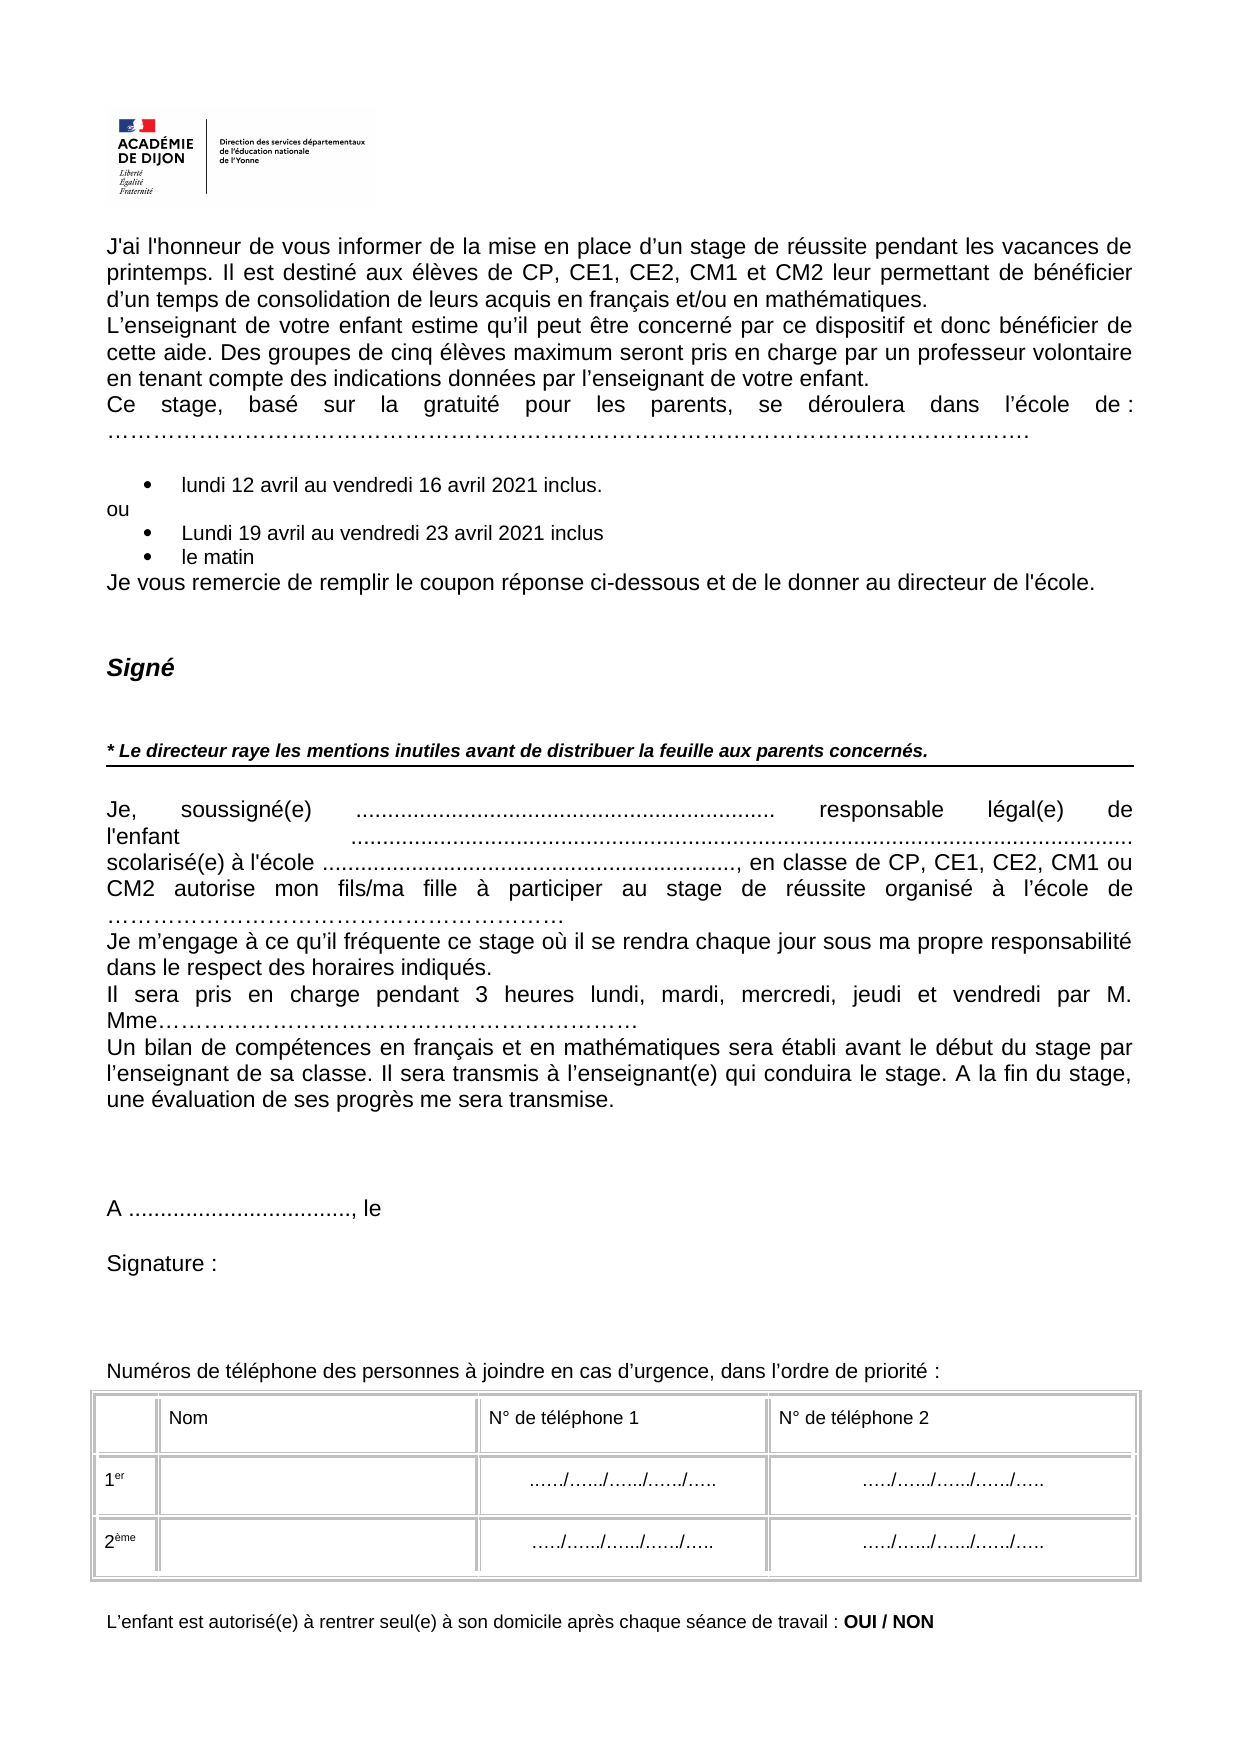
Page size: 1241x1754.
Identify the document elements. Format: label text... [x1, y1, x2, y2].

table_cell [161, 1458, 475, 1514]
text Il sera pris en charge pendant 3 heures lundi, mardi, mercredi, jeudi et vendredi par M. Mme……………………………………………………… [106, 981, 1134, 1033]
text Un bilan de compétences en français et en mathématiques sera établi avant le début du stage par l’enseignant de sa classe. Il sera transmis à l’enseignant(e) qui conduira le stage. A la fin du stage, une évaluation de ses progrès me sera transmise. [106, 1033, 1134, 1112]
text Je, soussigné(e) .................................................................. responsable légal(e) de l'enfant ........................................................................................................................... scolarisé(e) à l'école ................................................................., en classe de CP, CE1, CE2, CM1 ou CM2 autorise mon fils/ma fille à participer au stage de réussite organisé à l’école de …………………………………………………… [106, 796, 1134, 928]
text Je vous remercie de remplir le coupon réponse ci-dessous et de le donner au directeur de l'école. [106, 569, 1134, 595]
list Lundi 19 avril au vendredi 23 avril 2021 inclus [144, 521, 1134, 545]
text Signé [106, 653, 1134, 682]
table_cell ..…./….../….../.…../….. [481, 1458, 765, 1514]
table_header N° de téléphone 1 [478, 1391, 768, 1452]
table_cell .…./….../….../.…../….. [768, 1514, 1138, 1576]
table_cell .…./….../….../.…../….. [768, 1452, 1138, 1514]
table_cell 2ème [93, 1514, 158, 1576]
text Je m’engage à ce qu’il fréquente ce stage où il se rendra chaque jour sous ma propre responsabilité dans le respect des horaires indiqués. [106, 928, 1134, 981]
text ou [106, 497, 1134, 521]
table_cell .…./….../….../.…../….. [478, 1514, 768, 1576]
text Ce stage, basé sur la gratuité pour les parents, se déroulera dans l’école de : …………………………………………………………………………………………………………. [106, 391, 1134, 444]
text A ..................................., le [106, 1195, 1134, 1221]
table_header Nom [158, 1391, 478, 1452]
list le matin [144, 545, 1134, 569]
table_cell [158, 1514, 478, 1576]
table_header [96, 1396, 158, 1452]
table_header N° de téléphone 2 [768, 1391, 1138, 1452]
text * Le directeur raye les mentions inutiles avant de distribuer la feuille aux parents concernés. [106, 740, 1134, 765]
text Numéros de téléphone des personnes à joindre en cas d’urgence, dans l’ordre de priorité : [106, 1359, 1134, 1383]
text J'ai l'honneur de vous informer de la mise en place d’un stage de réussite pendant les vacances de printemps. Il est destiné aux élèves de CP, CE1, CE2, CM1 et CM2 leur permettant de bénéficier d’un temps de consolidation de leurs acquis en français et/ou en mathématiques. [106, 233, 1134, 312]
table_cell 1er [93, 1452, 158, 1514]
list lundi 12 avril au vendredi 16 avril 2021 inclus. [144, 473, 1134, 497]
picture [106, 106, 378, 207]
text L’enseignant de votre enfant estime qu’il peut être concerné par ce dispositif et donc bénéficier de cette aide. Des groupes de cinq élèves maximum seront pris en charge par un professeur volontaire en tenant compte des indications données par l’enseignant de votre enfant. [106, 312, 1134, 391]
text L’enfant est autorisé(e) à rentrer seul(e) à son domicile après chaque séance de travail : OUI / NON [106, 1611, 1134, 1633]
text Signature : [106, 1250, 1134, 1277]
